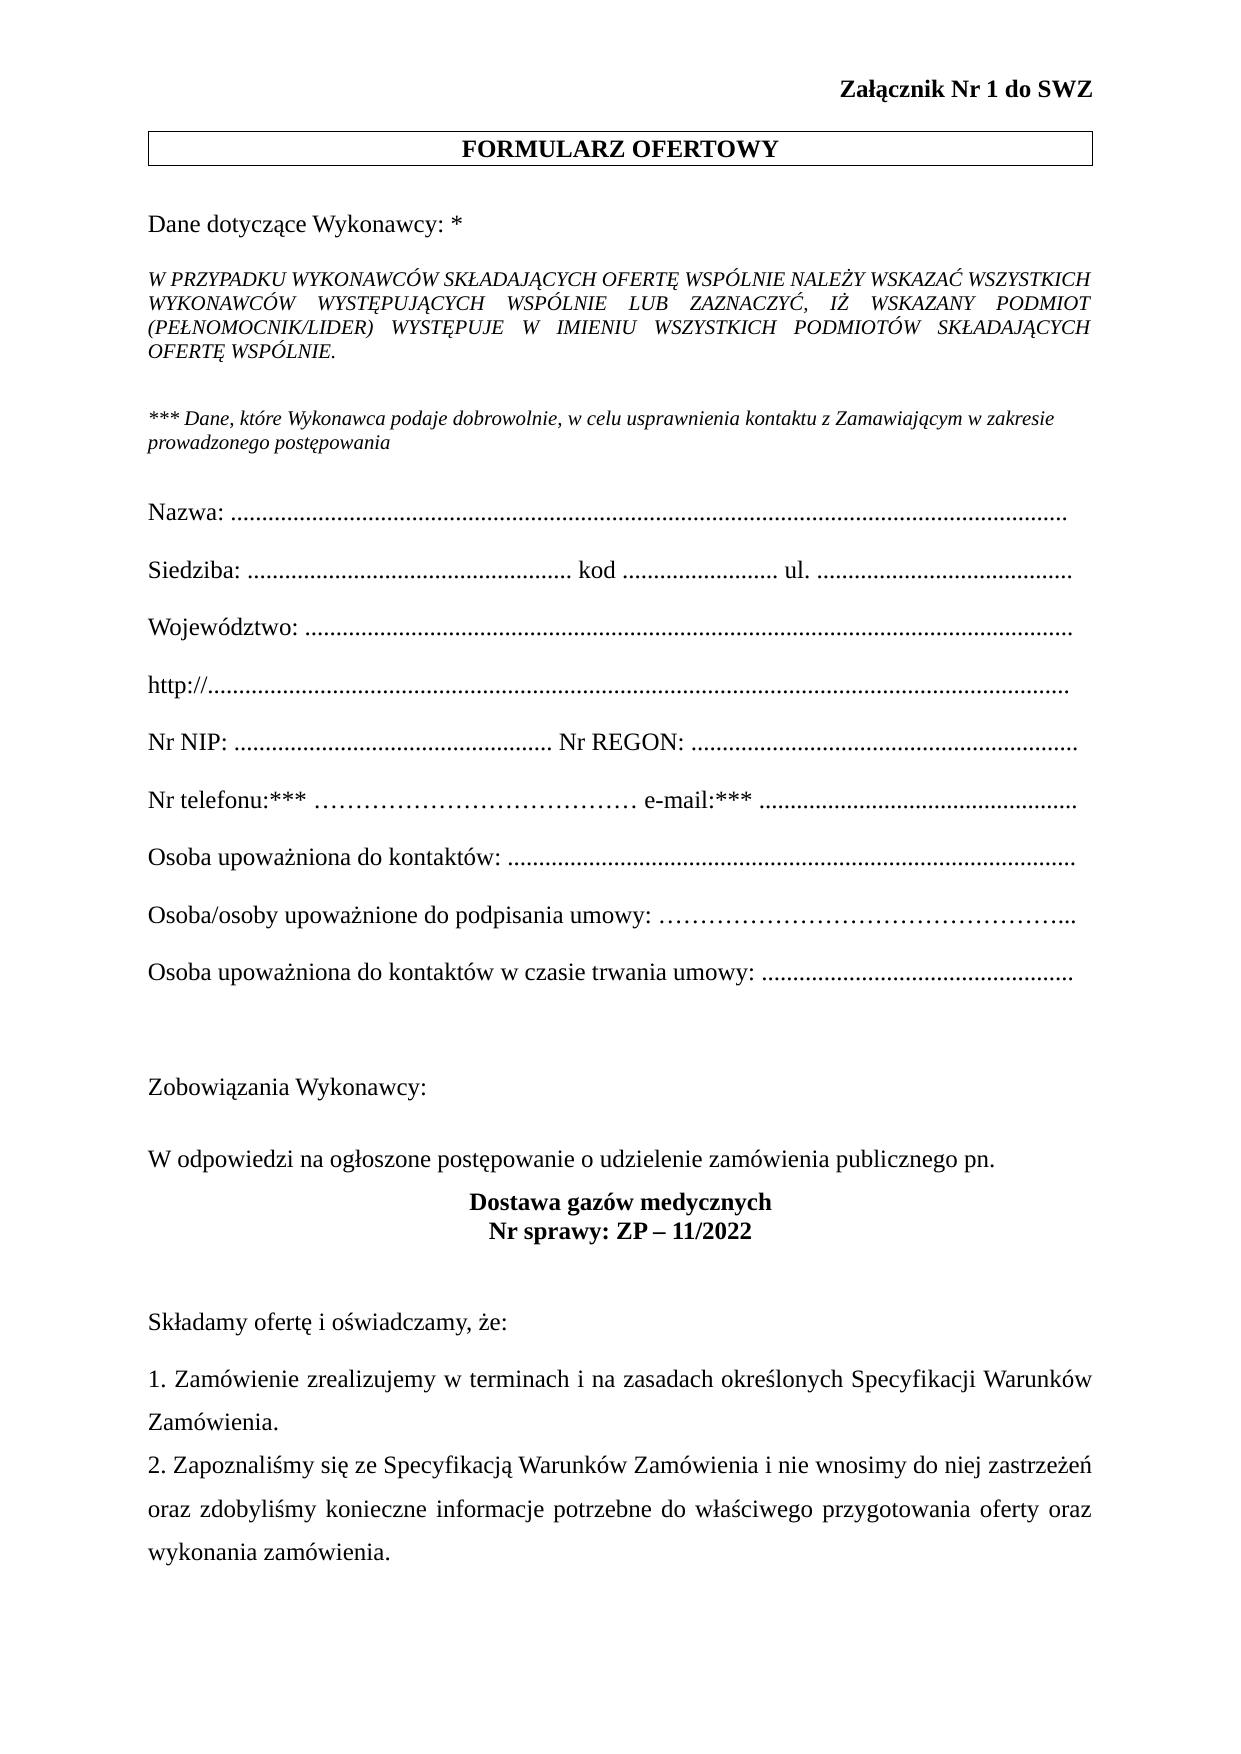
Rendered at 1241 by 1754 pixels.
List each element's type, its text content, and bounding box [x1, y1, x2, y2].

text http://.......................................................................................................................................... [148, 670, 1093, 699]
subtitle Załącznik Nr 1 do SWZ [738, 74, 1093, 102]
text Osoba upoważniona do kontaktów: ........................................................................................... [148, 842, 1093, 871]
text Nr telefonu:*** ………………………………… e-mail:*** ................................................... [148, 785, 1093, 814]
text Nr sprawy: ZP – 11/2022 [148, 1216, 1093, 1245]
subtitle Zobowiązania Wykonawcy: [148, 1072, 1093, 1101]
text Osoba/osoby upoważnione do podpisania umowy: …………………………………………... [148, 900, 1093, 929]
subtitle Dane dotyczące Wykonawcy: * [148, 209, 1093, 238]
text W odpowiedzi na ogłoszone postępowanie o udzielenie zamówienia publicznego pn. [148, 1144, 1093, 1173]
text Nr NIP: ................................................... Nr REGON: .............................................................. [148, 727, 1093, 756]
text W przypadku Wykonawców składających ofertę wspólnie należy wskazać wszystkich Wykonawców występujących wspólnie lub zaznaczyć, iż wskazany podmiot (Pełnomocnik/Lider) występuje w imieniu wszystkich podmiotów składających ofertę wspólnie. [148, 267, 1093, 363]
text Dostawa gazów medycznych [148, 1187, 1093, 1216]
text Nazwa: ...................................................................................................................................... [148, 497, 1093, 526]
text 1. Zamówienie zrealizujemy w terminach i na zasadach określonych Specyfikacji Warunków Zamówienia. [148, 1364, 1093, 1436]
text Siedziba: .................................................... kod ......................... ul. ......................................... [148, 555, 1093, 584]
text Składamy ofertę i oświadczamy, że: [148, 1307, 1093, 1336]
text *** Dane, które Wykonawca podaje dobrowolnie, w celu usprawnienia kontaktu z Zamawiającym w zakresie prowadzonego postępowania [148, 406, 1093, 454]
text 2. Zapoznaliśmy się ze Specyfikacją Warunków Zamówienia i nie wnosimy do niej zastrzeżeń oraz zdobyliśmy konieczne informacje potrzebne do właściwego przygotowania oferty oraz wykonania zamówienia. [148, 1451, 1093, 1566]
subtitle FORMULARZ OFERTOWY [149, 132, 1092, 165]
text Województwo: ........................................................................................................................... [148, 612, 1093, 641]
text Osoba upoważniona do kontaktów w czasie trwania umowy: .................................................. [148, 957, 1093, 986]
